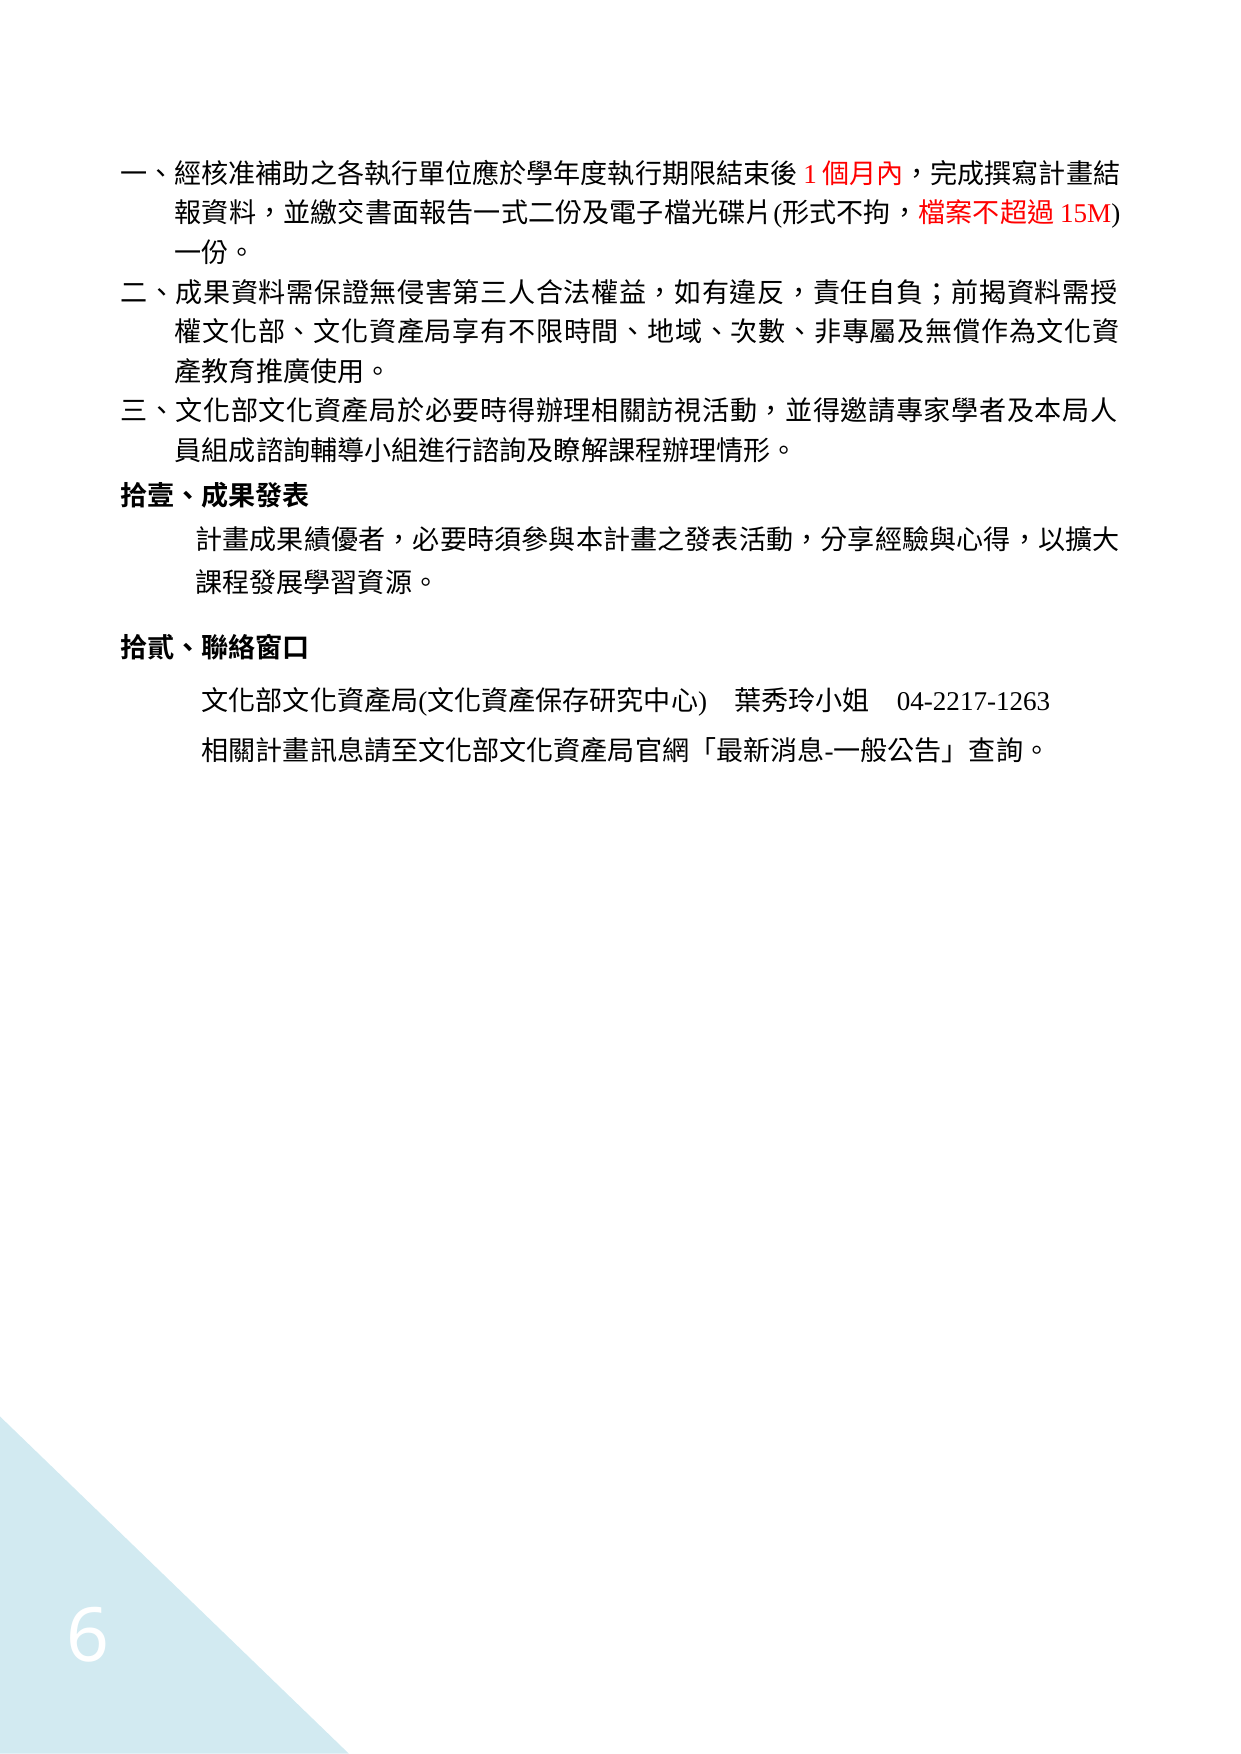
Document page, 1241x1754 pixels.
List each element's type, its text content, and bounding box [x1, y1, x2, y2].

text 拾貳、聯絡窗口 [120, 620, 1120, 666]
text 相關計畫訊息請至文化部文化資產局官網「最新消息-一般公告」查詢。 [120, 735, 1120, 766]
text 文化部文化資產局(文化資產保存研究中心) 葉秀玲小姐 04-2217-1263 [120, 685, 1120, 716]
text 計畫成果績優者，必要時須參與本計畫之發表活動，分享經驗與心得，以擴大課程發展學習資源。 [195, 514, 1120, 602]
text 二、成果資料需保證無侵害第三人合法權益，如有違反，責任自負；前揭資料需授權文化部、文化資產局享有不限時間、地域、次數、非專屬及無償作為文化資產教育推廣使用。 [120, 270, 1120, 389]
text 拾壹、成果發表 [120, 468, 1120, 514]
text 三、文化部文化資產局於必要時得辦理相關訪視活動，並得邀請專家學者及本局人員組成諮詢輔導小組進行諮詢及瞭解課程辦理情形。 [120, 389, 1120, 468]
text 一、經核准補助之各執行單位應於學年度執行期限結束後1個月內，完成撰寫計畫結報資料，並繳交書面報告一式二份及電子檔光碟片(形式不拘，檔案不超過15M)一份。 [120, 152, 1120, 270]
